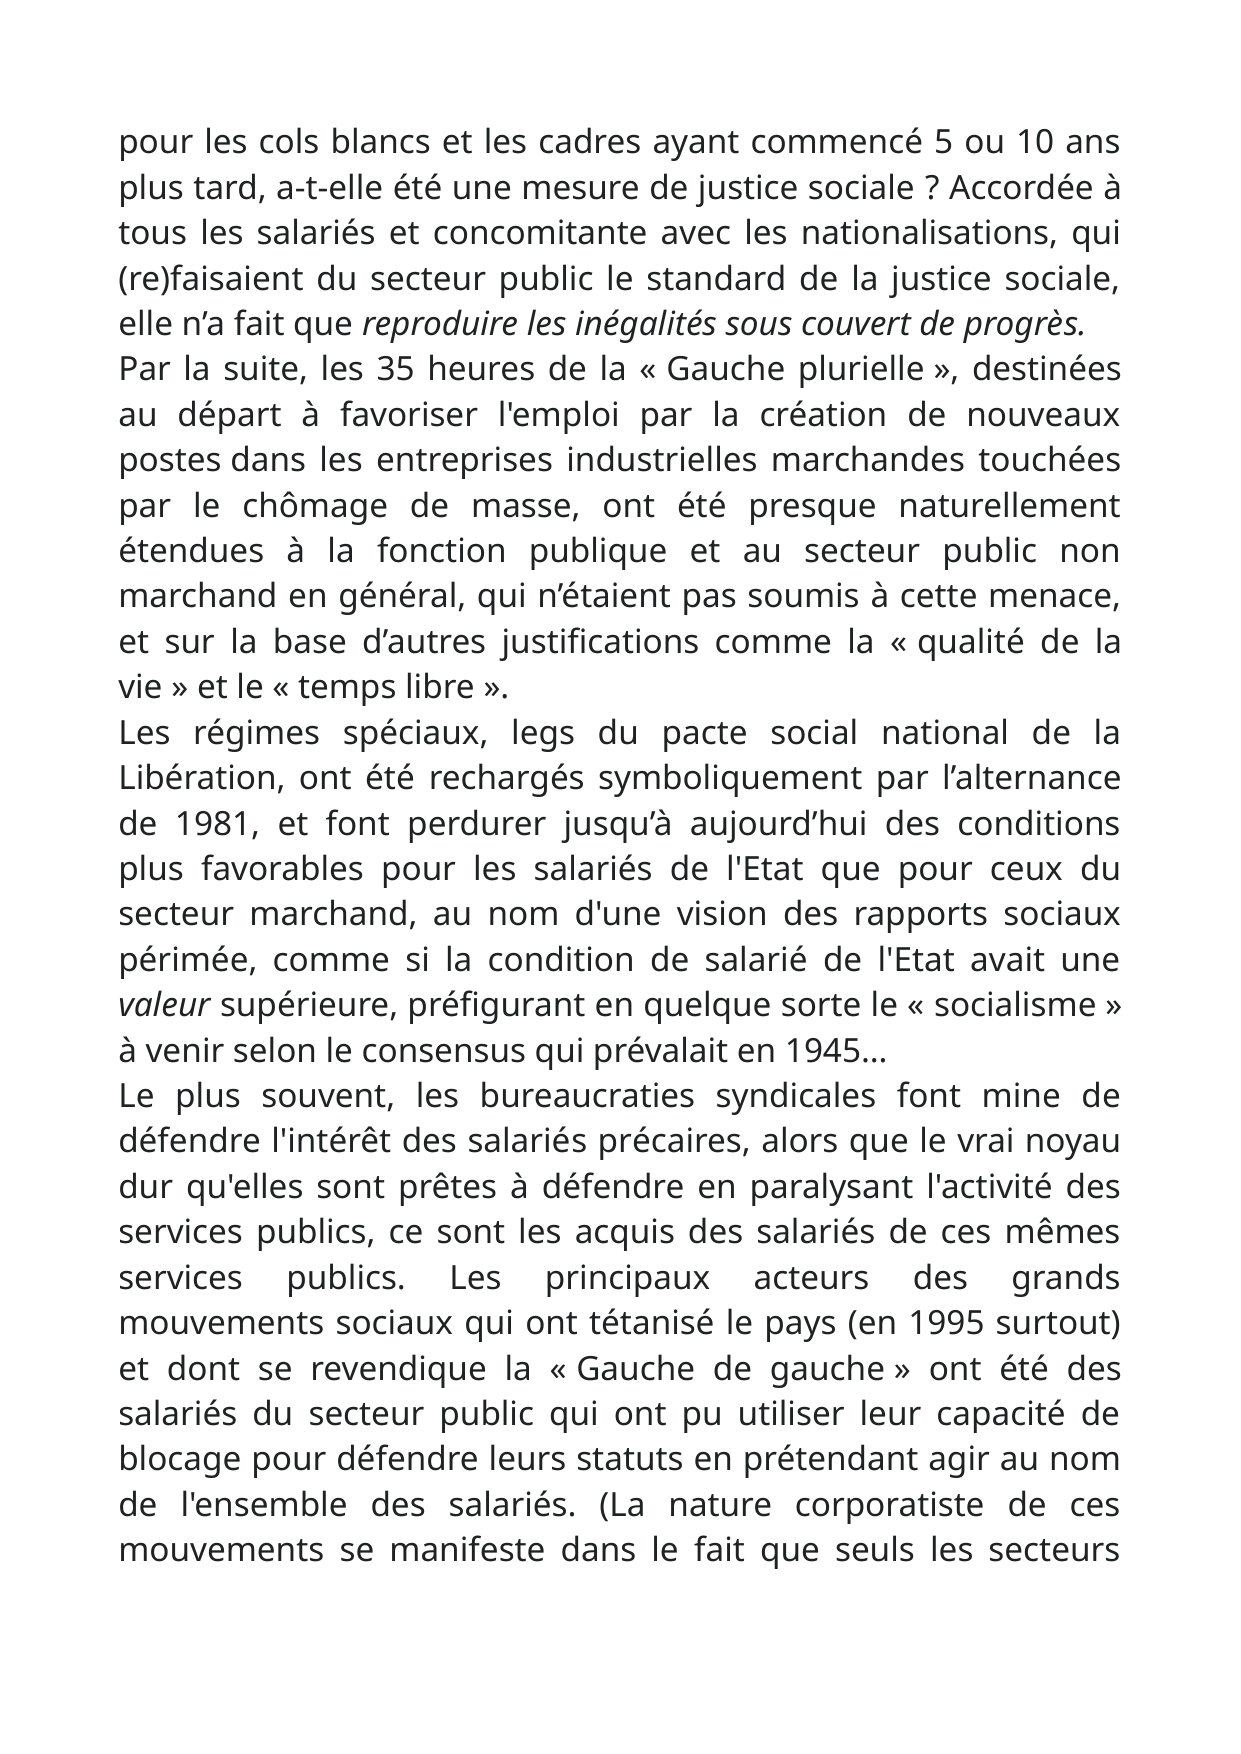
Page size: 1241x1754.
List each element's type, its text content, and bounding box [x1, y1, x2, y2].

text Les régimes spéciaux, legs du pacte social national de la Libération, ont été rechargés symboliquement par l’alternance de 1981, et font perdurer jusqu’à aujourd’hui des conditions plus favorables pour les salariés de l'Etat que pour ceux du secteur marchand, au nom d'une vision des rapports sociaux périmée, comme si la condition de salarié de l'Etat avait une valeur supérieure, préfigurant en quelque sorte le « socialisme » à venir selon le consensus qui prévalait en 1945… [118, 708, 1122, 1072]
text pour les cols blancs et les cadres ayant commencé 5 ou 10 ans plus tard, a-t-elle été une mesure de justice sociale ? Accordée à tous les salariés et concomitante avec les nationalisations, qui (re)faisaient du secteur public le standard de la justice sociale, elle n’a fait que reproduire les inégalités sous couvert de progrès. [118, 118, 1122, 345]
text Par la suite, les 35 heures de la « Gauche plurielle », destinées au départ à favoriser l'emploi par la création de nouveaux postes dans les entreprises industrielles marchandes touchées par le chômage de masse, ont été presque naturellement étendues à la fonction publique et au secteur public non marchand en général, qui n’étaient pas soumis à cette menace, et sur la base d’autres justifications comme la « qualité de la vie » et le « temps libre ». [118, 345, 1122, 708]
text Le plus souvent, les bureaucraties syndicales font mine de défendre l'intérêt des salariés précaires, alors que le vrai noyau dur qu'elles sont prêtes à défendre en paralysant l'activité des services publics, ce sont les acquis des salariés de ces mêmes services publics. Les principaux acteurs des grands mouvements sociaux qui ont tétanisé le pays (en 1995 surtout) et dont se revendique la « Gauche de gauche » ont été des salariés du secteur public qui ont pu utiliser leur capacité de blocage pour défendre leurs statuts en prétendant agir au nom de l'ensemble des salariés. (La nature corporatiste de ces mouvements se manifeste dans le fait que seuls les secteurs [118, 1072, 1122, 1571]
